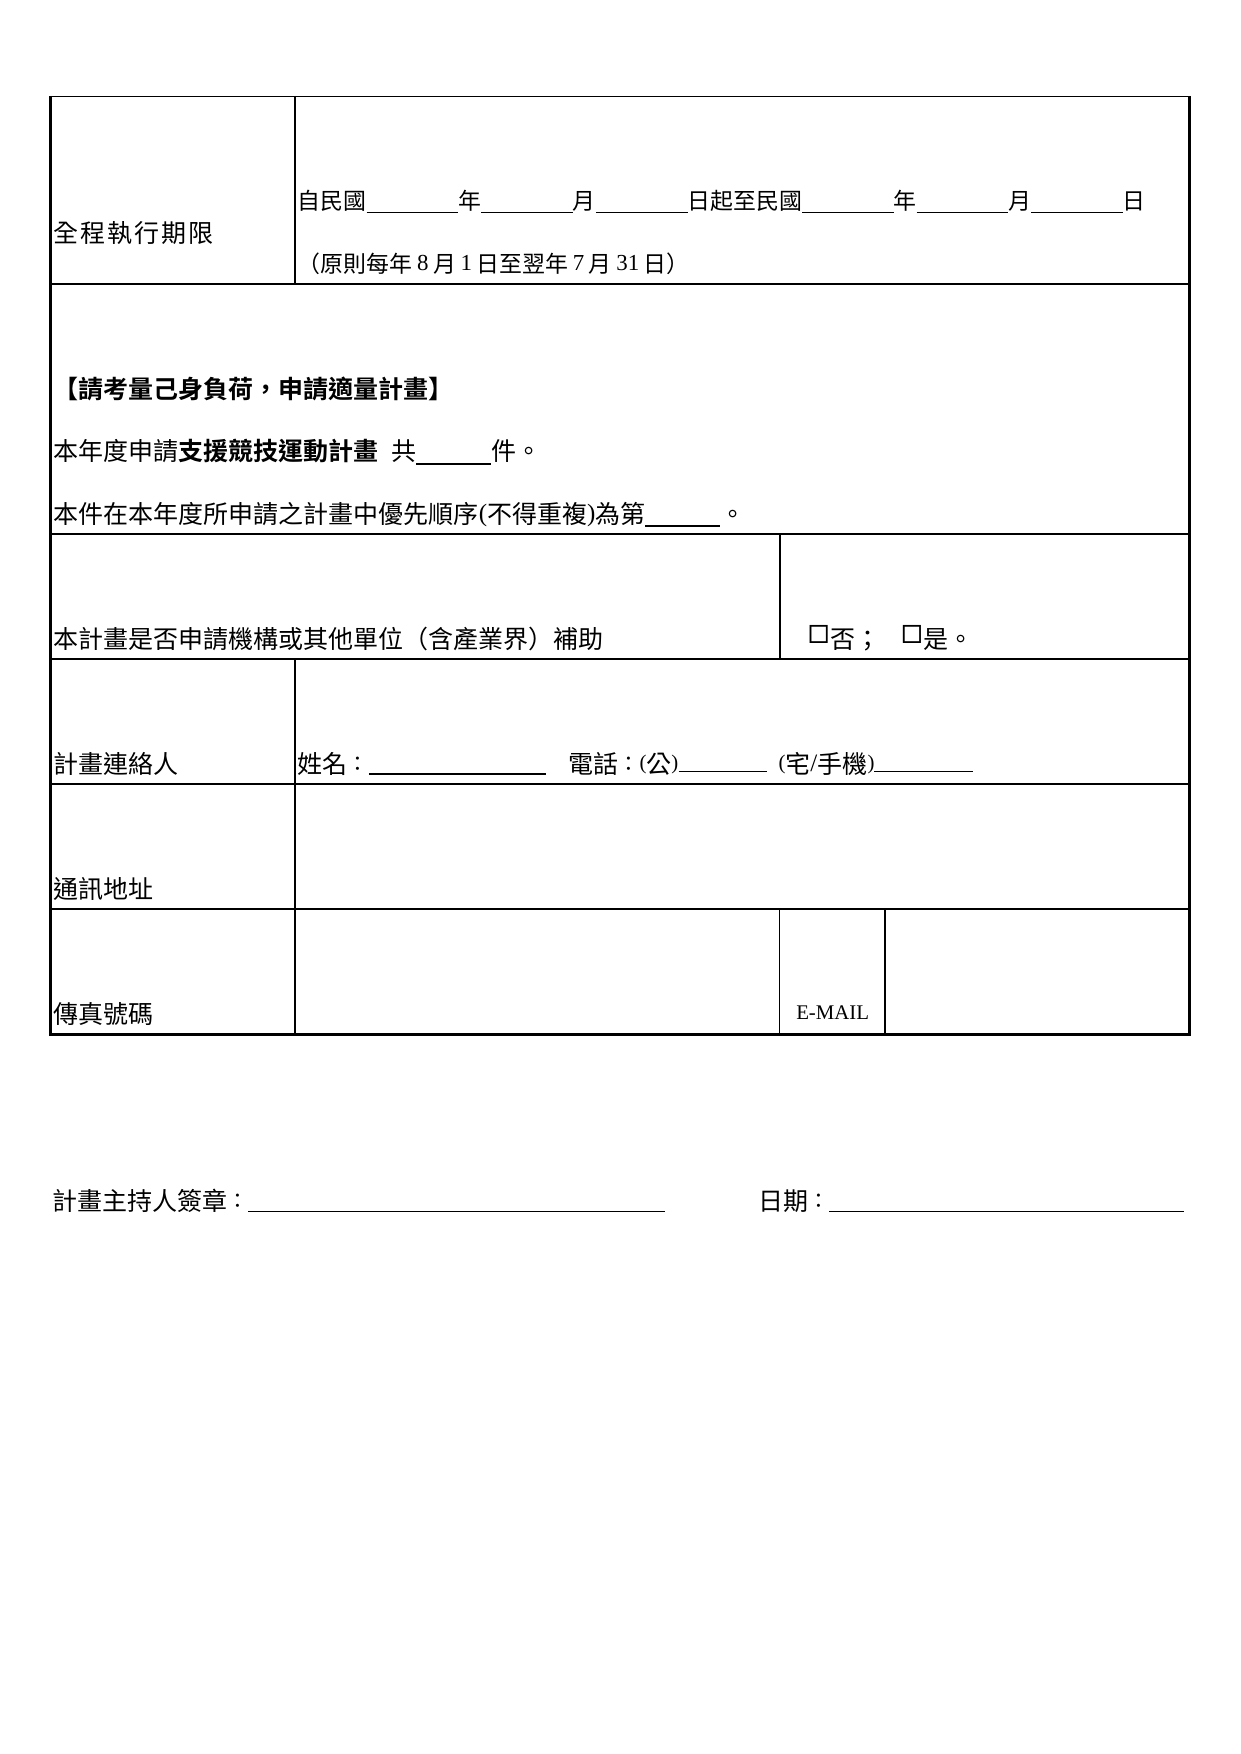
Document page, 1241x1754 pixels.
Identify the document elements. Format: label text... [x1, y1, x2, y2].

table_cell 自民國 年 月 日起至民國 年 月 日 （原則每年8月1日至翌年7月31日） [296, 97, 1188, 283]
table_cell 本計畫是否申請機構或其他單位（含產業界）補助 [52, 535, 779, 658]
table_cell 傳真號碼 [52, 910, 294, 1033]
table_cell 計畫連絡人 [52, 660, 294, 783]
table_cell 【請考量己身負荷，申請適量計畫】 本年度申請支援競技運動計畫 共 件。 本件在本年度所申請之計畫中優先順序(不得重複)為第 。 [52, 285, 1188, 533]
table_cell 全程執行期限 [52, 97, 294, 283]
table_cell [296, 785, 1188, 908]
table_cell [886, 910, 1188, 1033]
table_cell 通訊地址 [52, 785, 294, 908]
table_cell E-MAIL [780, 910, 884, 1033]
table_cell ¨否； ¨是。 [781, 535, 1188, 658]
text 計畫主持人簽章： 日期： [52, 1158, 1186, 1221]
table_cell 姓名： 電話：(公) (宅/手機) [296, 660, 1188, 783]
table_cell [296, 910, 779, 1033]
